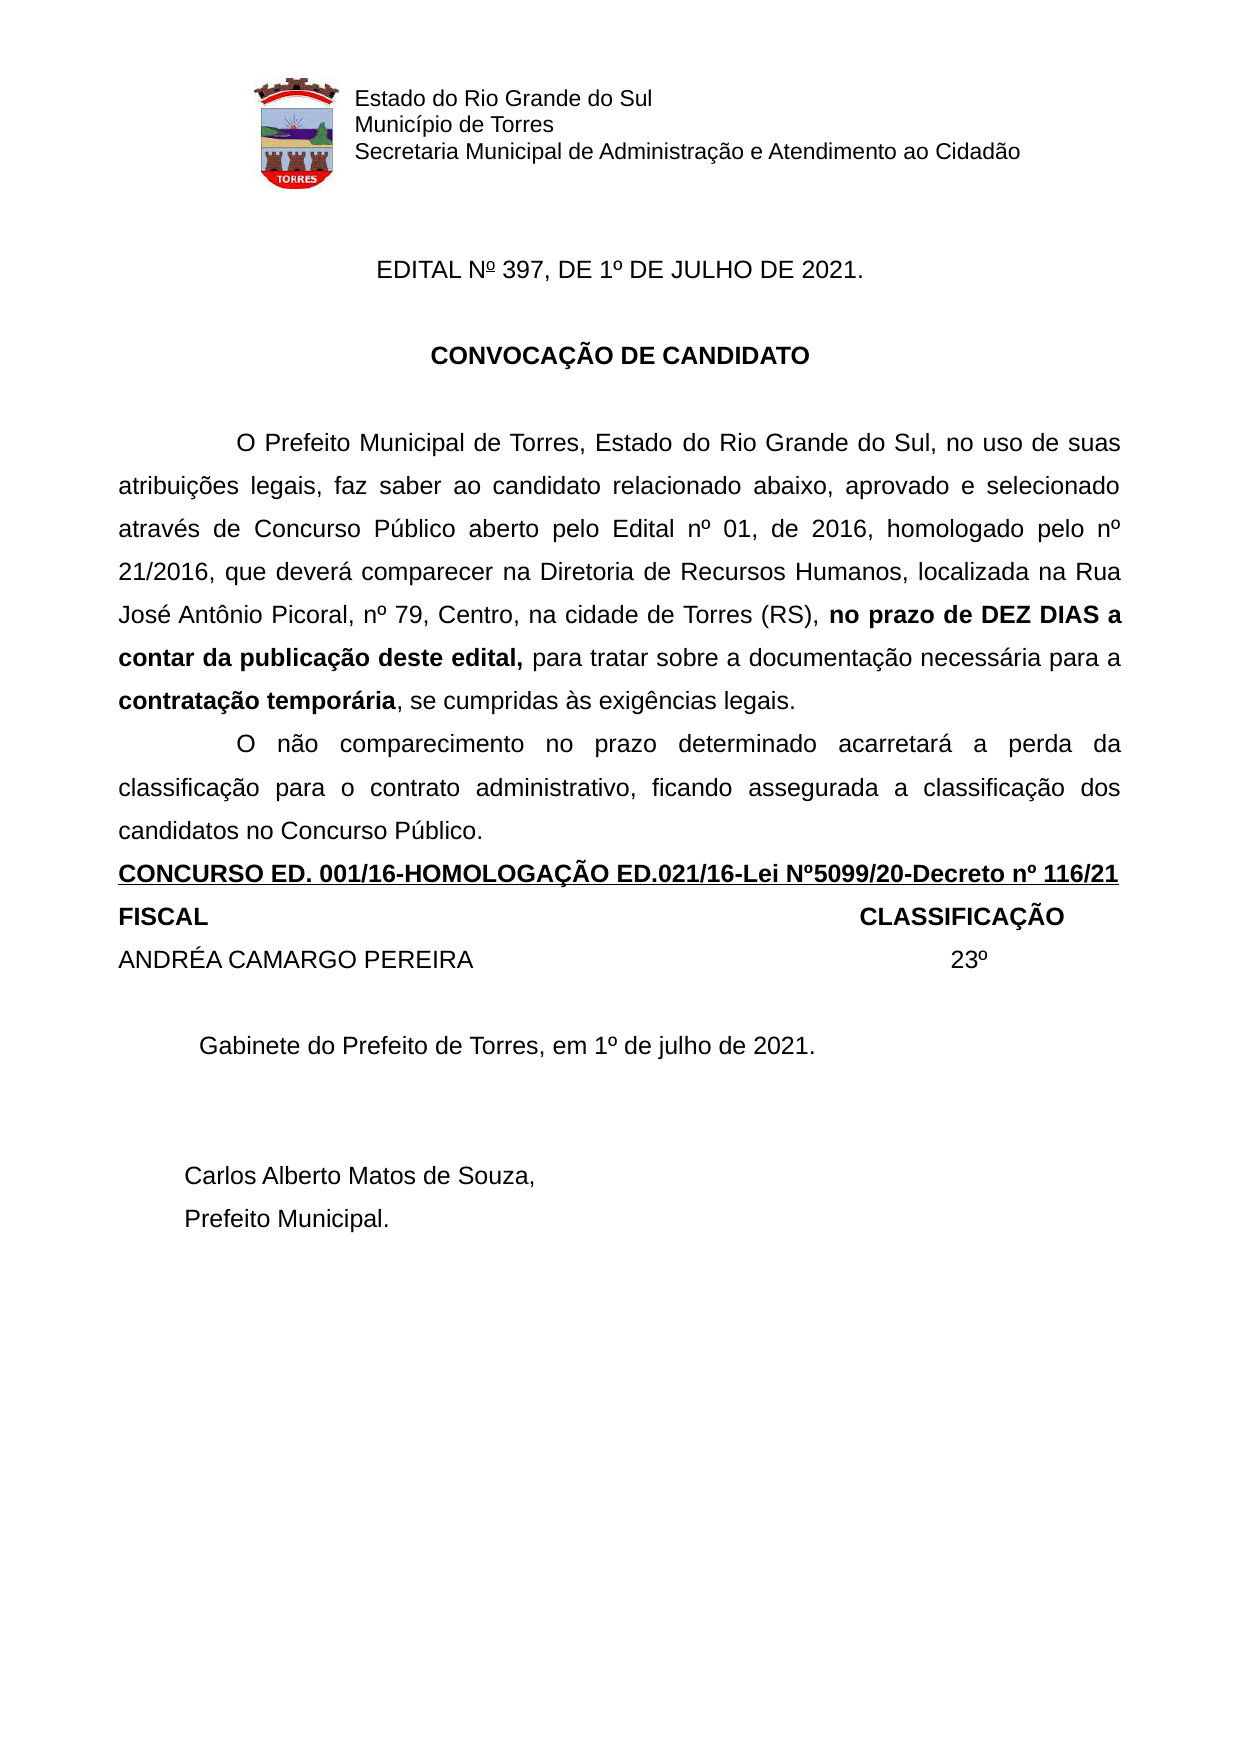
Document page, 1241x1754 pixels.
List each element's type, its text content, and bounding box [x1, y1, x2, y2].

text FISCAL CLASSIFICAÇÃO [118, 902, 1122, 931]
text Prefeito Municipal. [177, 1204, 1122, 1232]
text Carlos Alberto Matos de Souza, [177, 1161, 1122, 1189]
text EDITAL No 397, DE 1º DE JULHO DE 2021. [118, 255, 1122, 284]
text CONVOCAÇÃO DE CANDIDATO [118, 341, 1122, 370]
text O não comparecimento no prazo determinado acarretará a perda da classificação para o contrato administrativo, ficando assegurada a classificação dos candidatos no Concurso Público. [118, 729, 1122, 844]
picture [253, 78, 339, 189]
text CONCURSO ED. 001/16-HOMOLOGAÇÃO ED.021/16-Lei Nº5099/20-Decreto nº 116/21 [118, 859, 1122, 887]
text Gabinete do Prefeito de Torres, em 1º de julho de 2021. [118, 1031, 1122, 1060]
text ANDRÉA CAMARGO PEREIRA 23º [118, 945, 1122, 974]
text O Prefeito Municipal de Torres, Estado do Rio Grande do Sul, no uso de suas atribuições legais, faz saber ao candidato relacionado abaixo, aprovado e selecionado através de Concurso Público aberto pelo Edital nº 01, de 2016, homologado pelo nº 21/2016, que deverá comparecer na Diretoria de Recursos Humanos, localizada na Rua José Antônio Picoral, nº 79, Centro, na cidade de Torres (RS), no prazo de DEZ DIAS a contar da publicação deste edital, para tratar sobre a documentação necessária para a contratação temporária, se cumpridas às exigências legais. [118, 427, 1122, 715]
